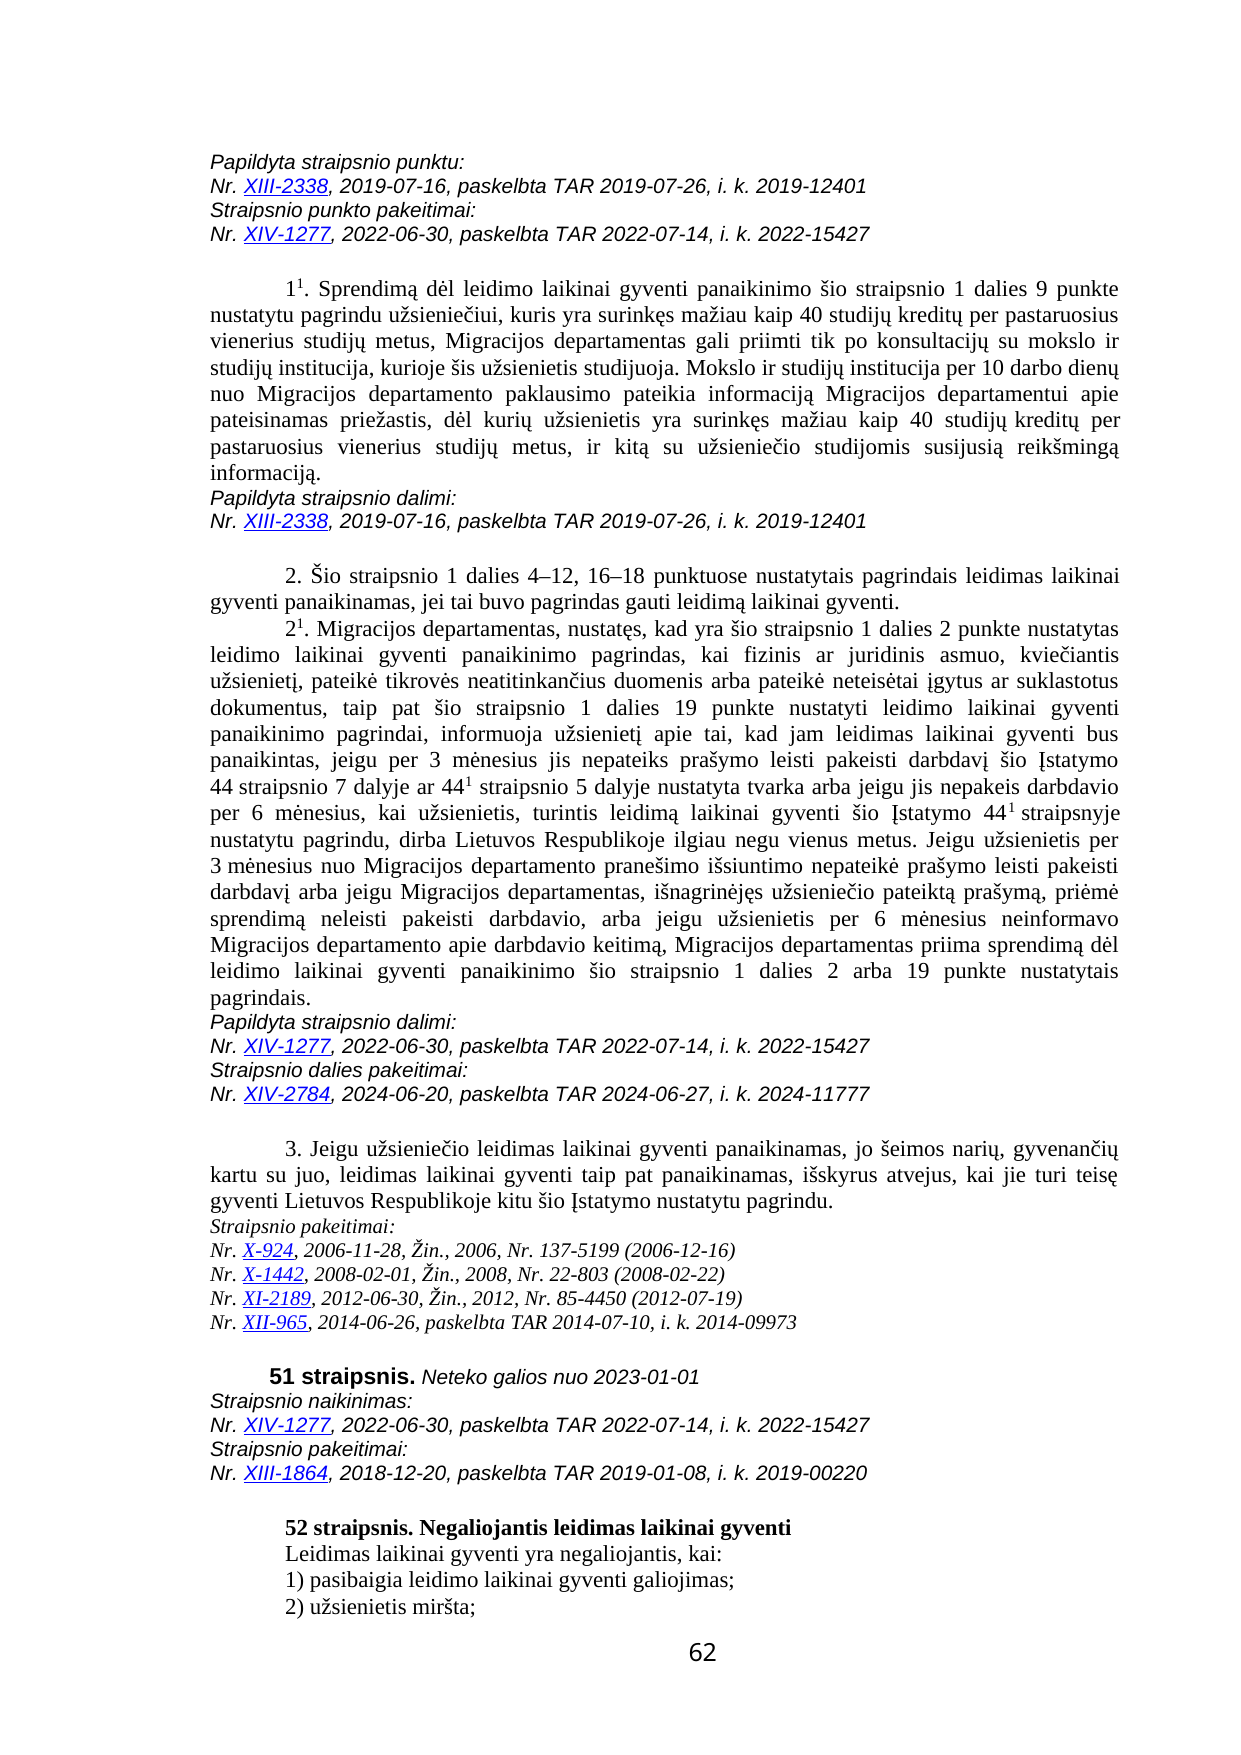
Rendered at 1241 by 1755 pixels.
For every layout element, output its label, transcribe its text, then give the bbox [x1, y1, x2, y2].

text 21. Migracijos departamentas, nustatęs, kad yra šio straipsnio 1 dalies 2 punkte nustatytas leidimo laikinai gyventi panaikinimo pagrindas, kai fizinis ar juridinis asmuo, kviečiantis užsienietį, pateikė tikrovės neatitinkančius duomenis arba pateikė neteisėtai įgytus ar suklastotus dokumentus, taip pat šio straipsnio 1 dalies 19 punkte nustatyti leidimo laikinai gyventi panaikinimo pagrindai, informuoja užsienietį apie tai, kad jam leidimas laikinai gyventi bus panaikintas, jeigu per 3 mėnesius jis nepateiks prašymo leisti pakeisti darbdavį šio Įstatymo 44 straipsnio 7 dalyje ar 441 straipsnio 5 dalyje nustatyta tvarka arba jeigu jis nepakeis darbdavio per 6 mėnesius, kai užsienietis, turintis leidimą laikinai gyventi šio Įstatymo 441 straipsnyje nustatytu pagrindu, dirba Lietuvos Respublikoje ilgiau negu vienus metus. Jeigu užsienietis per 3 mėnesius nuo Migracijos departamento pranešimo išsiuntimo nepateikė prašymo leisti pakeisti darbdavį arba jeigu Migracijos departamentas, išnagrinėjęs užsieniečio pateiktą prašymą, priėmė sprendimą neleisti pakeisti darbdavio, arba jeigu užsienietis per 6 mėnesius neinformavo Migracijos departamento apie darbdavio keitimą, Migracijos departamentas priima sprendimą dėl leidimo laikinai gyventi panaikinimo šio straipsnio 1 dalies 2 arba 19 punkte nustatytais pagrindais. [210, 615, 1120, 1010]
text Nr. XII-965, 2014-06-26, paskelbta TAR 2014-07-10, i. k. 2014-09973 [210, 1310, 1120, 1334]
text Nr. XIII-2338, 2019-07-16, paskelbta TAR 2019-07-26, i. k. 2019-12401 [210, 509, 1120, 533]
text Straipsnio pakeitimai: [210, 1437, 1120, 1461]
text 2) užsienietis miršta; [210, 1593, 1120, 1619]
text Nr. XIII-2338, 2019-07-16, paskelbta TAR 2019-07-26, i. k. 2019-12401 [210, 174, 1120, 198]
text 3. Jeigu užsieniečio leidimas laikinai gyventi panaikinamas, jo šeimos narių, gyvenančių kartu su juo, leidimas laikinai gyventi taip pat panaikinamas, išskyrus atvejus, kai jie turi teisę gyventi Lietuvos Respublikoje kitu šio Įstatymo nustatytu pagrindu. [210, 1135, 1120, 1214]
text Straipsnio naikinimas: [210, 1389, 1120, 1413]
text Papildyta straipsnio punktu: [210, 150, 1120, 174]
text Straipsnio dalies pakeitimai: [210, 1058, 1120, 1082]
text Nr. XIV-2784, 2024-06-20, paskelbta TAR 2024-06-27, i. k. 2024-11777 [210, 1082, 1120, 1106]
text Nr. X-1442, 2008-02-01, Žin., 2008, Nr. 22-803 (2008-02-22) [210, 1262, 1120, 1286]
text Straipsnio pakeitimai: [210, 1214, 1120, 1238]
text Straipsnio punkto pakeitimai: [210, 198, 1120, 222]
text Nr. XIII-1864, 2018-12-20, paskelbta TAR 2019-01-08, i. k. 2019-00220 [210, 1461, 1120, 1485]
text Nr. X-924, 2006-11-28, Žin., 2006, Nr. 137-5199 (2006-12-16) [210, 1238, 1120, 1262]
text Nr. XIV-1277, 2022-06-30, paskelbta TAR 2022-07-14, i. k. 2022-15427 [210, 1034, 1120, 1058]
text Nr. XI-2189, 2012-06-30, Žin., 2012, Nr. 85-4450 (2012-07-19) [210, 1286, 1120, 1310]
text 51 straipsnis. Neteko galios nuo 2023-01-01 [210, 1363, 1120, 1389]
text 52 straipsnis. Negaliojantis leidimas laikinai gyventi [210, 1514, 1120, 1540]
text Papildyta straipsnio dalimi: [210, 1010, 1120, 1034]
text 1) pasibaigia leidimo laikinai gyventi galiojimas; [210, 1566, 1120, 1593]
text Papildyta straipsnio dalimi: [210, 485, 1120, 509]
text 11. Sprendimą dėl leidimo laikinai gyventi panaikinimo šio straipsnio 1 dalies 9 punkte nustatytu pagrindu užsieniečiui, kuris yra surinkęs mažiau kaip 40 studijų kreditų per pastaruosius vienerius studijų metus, Migracijos departamentas gali priimti tik po konsultacijų su mokslo ir studijų institucija, kurioje šis užsienietis studijuoja. Mokslo ir studijų institucija per 10 darbo dienų nuo Migracijos departamento paklausimo pateikia informaciją Migracijos departamentui apie pateisinamas priežastis, dėl kurių užsienietis yra surinkęs mažiau kaip 40 studijų kreditų per pastaruosius vienerius studijų metus, ir kitą su užsieniečio studijomis susijusią reikšmingą informaciją. [210, 274, 1120, 485]
text Nr. XIV-1277, 2022-06-30, paskelbta TAR 2022-07-14, i. k. 2022-15427 [210, 222, 1120, 246]
text Nr. XIV-1277, 2022-06-30, paskelbta TAR 2022-07-14, i. k. 2022-15427 [210, 1413, 1120, 1437]
text Leidimas laikinai gyventi yra negaliojantis, kai: [210, 1540, 1120, 1566]
text 2. Šio straipsnio 1 dalies 4–12, 16–18 punktuose nustatytais pagrindais leidimas laikinai gyventi panaikinamas, jei tai buvo pagrindas gauti leidimą laikinai gyventi. [210, 562, 1120, 615]
